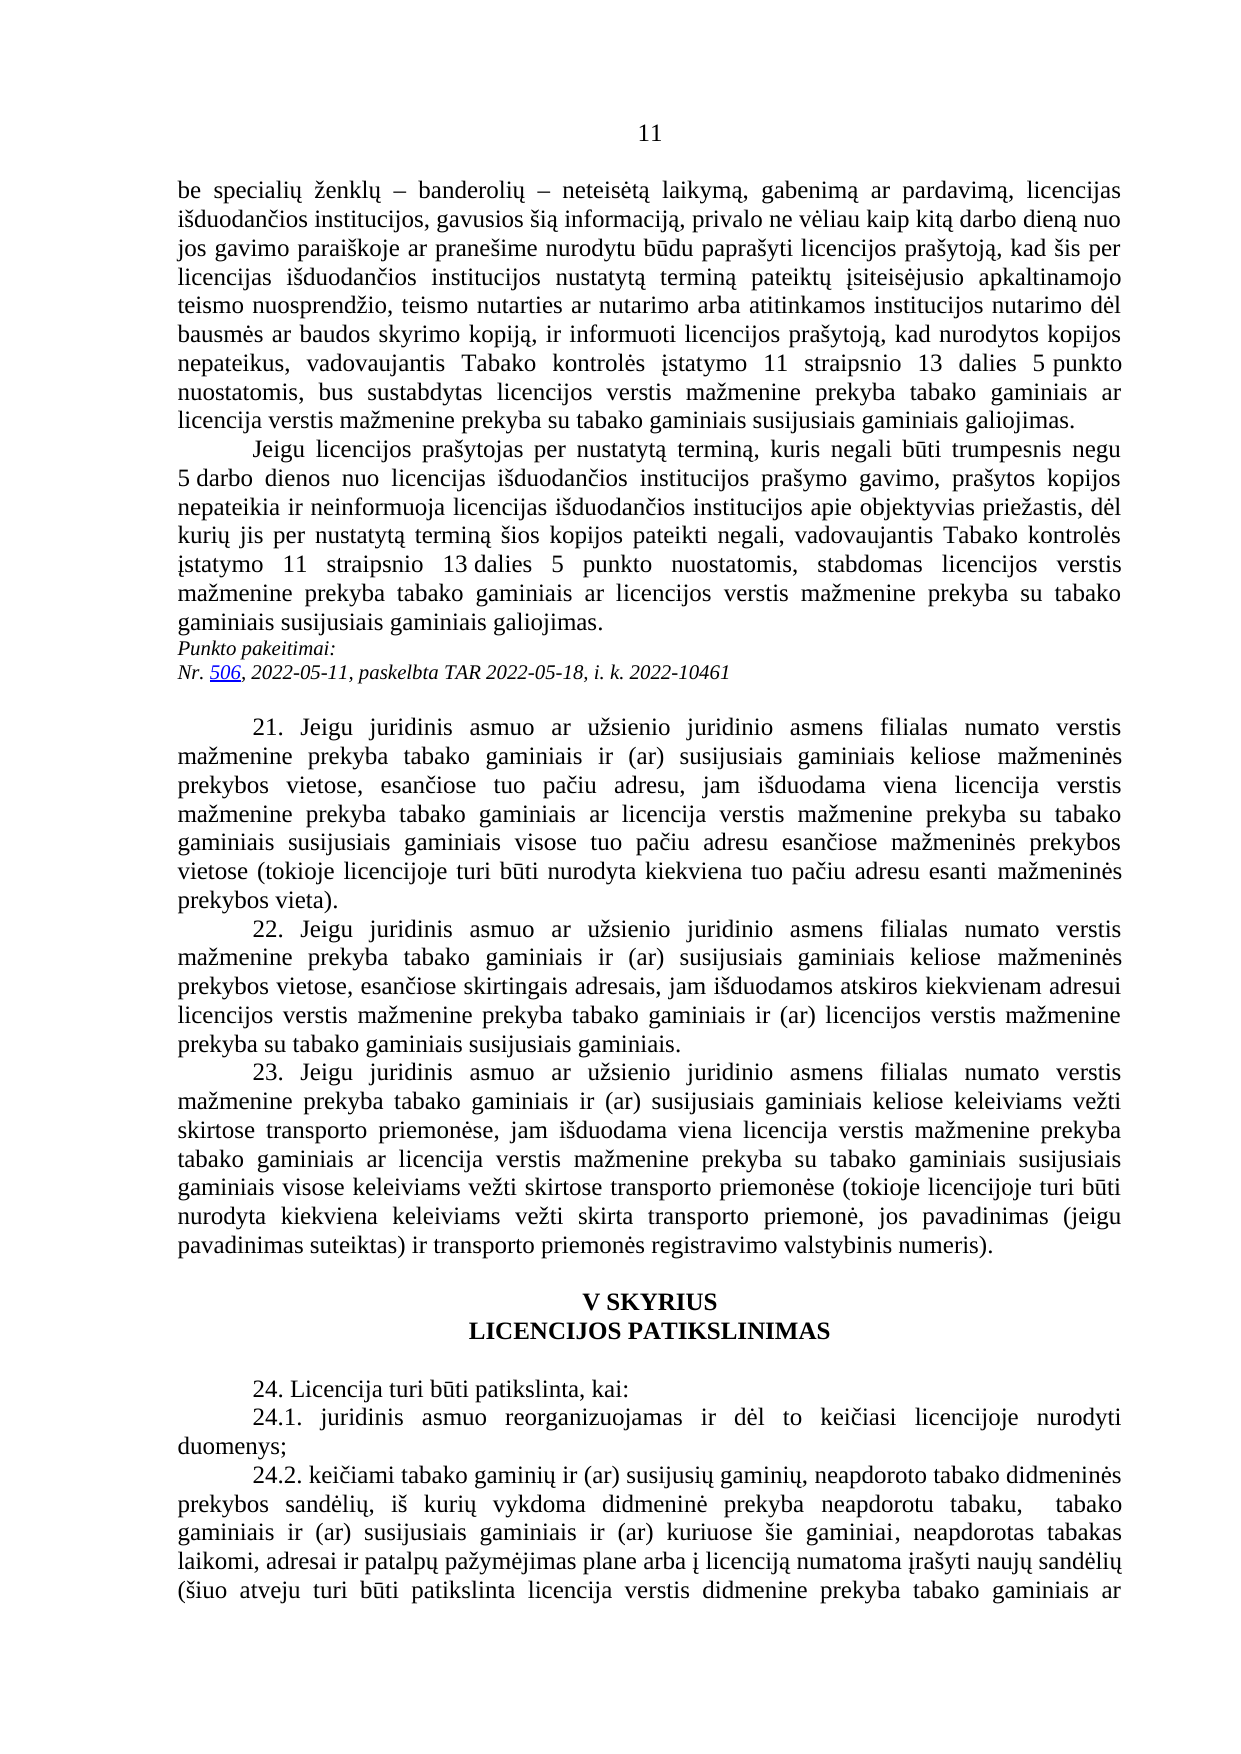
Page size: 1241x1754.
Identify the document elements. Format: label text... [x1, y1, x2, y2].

text 23. Jeigu juridinis asmuo ar užsienio juridinio asmens filialas numato verstis mažmenine prekyba tabako gaminiais ir (ar) susijusiais gaminiais keliose keleiviams vežti skirtose transporto priemonėse, jam išduodama viena licencija verstis mažmenine prekyba tabako gaminiais ar licencija verstis mažmenine prekyba su tabako gaminiais susijusiais gaminiais visose keleiviams vežti skirtose transporto priemonėse (tokioje licencijoje turi būti nurodyta kiekviena keleiviams vežti skirta transporto priemonė, jos pavadinimas (jeigu pavadinimas suteiktas) ir transporto priemonės registravimo valstybinis numeris). [177, 1057, 1122, 1259]
text 24.2. keičiami tabako gaminių ir (ar) susijusių gaminių, neapdoroto tabako didmeninės prekybos sandėlių, iš kurių vykdoma didmeninė prekyba neapdorotu tabaku, tabako gaminiais ir (ar) susijusiais gaminiais ir (ar) kuriuose šie gaminiai, neapdorotas tabakas laikomi, adresai ir patalpų pažymėjimas plane arba į licenciją numatoma įrašyti naujų sandėlių (šiuo atveju turi būti patikslinta licencija verstis didmenine prekyba tabako gaminiais ar [177, 1460, 1122, 1604]
text 24.1. juridinis asmuo reorganizuojamas ir dėl to keičiasi licencijoje nurodyti duomenys; [177, 1402, 1122, 1460]
text 24. Licencija turi būti patikslinta, kai: [177, 1374, 1122, 1402]
text Nr. 506, 2022-05-11, paskelbta TAR 2022-05-18, i. k. 2022-10461 [177, 660, 1122, 684]
text 22. Jeigu juridinis asmuo ar užsienio juridinio asmens filialas numato verstis mažmenine prekyba tabako gaminiais ir (ar) susijusiais gaminiais keliose mažmeninės prekybos vietose, esančiose skirtingais adresais, jam išduodamos atskiros kiekvienam adresui licencijos verstis mažmenine prekyba tabako gaminiais ir (ar) licencijos verstis mažmenine prekyba su tabako gaminiais susijusiais gaminiais. [177, 914, 1122, 1057]
text Punkto pakeitimai: [177, 636, 1122, 660]
text be specialių ženklų – banderolių – neteisėtą laikymą, gabenimą ar pardavimą, licencijas išduodančios institucijos, gavusios šią informaciją, privalo ne vėliau kaip kitą darbo dieną nuo jos gavimo paraiškoje ar pranešime nurodytu būdu paprašyti licencijos prašytoją, kad šis per licencijas išduodančios institucijos nustatytą terminą pateiktų įsiteisėjusio apkaltinamojo teismo nuosprendžio, teismo nutarties ar nutarimo arba atitinkamos institucijos nutarimo dėl bausmės ar baudos skyrimo kopiją, ir informuoti licencijos prašytoją, kad nurodytos kopijos nepateikus, vadovaujantis Tabako kontrolės įstatymo 11 straipsnio 13 dalies 5 punkto nuostatomis, bus sustabdytas licencijos verstis mažmenine prekyba tabako gaminiais ar licencija verstis mažmenine prekyba su tabako gaminiais susijusiais gaminiais galiojimas. [177, 176, 1122, 434]
text Jeigu licencijos prašytojas per nustatytą terminą, kuris negali būti trumpesnis negu 5 darbo dienos nuo licencijas išduodančios institucijos prašymo gavimo, prašytos kopijos nepateikia ir neinformuoja licencijas išduodančios institucijos apie objektyvias priežastis, dėl kurių jis per nustatytą terminą šios kopijos pateikti negali, vadovaujantis Tabako kontrolės įstatymo 11 straipsnio 13 dalies 5 punkto nuostatomis, stabdomas licencijos verstis mažmenine prekyba tabako gaminiais ar licencijos verstis mažmenine prekyba su tabako gaminiais susijusiais gaminiais galiojimas. [177, 434, 1122, 636]
text V SKYRIUS [177, 1287, 1122, 1316]
text LICENCIJOS PATIKSLINIMAS [177, 1316, 1122, 1345]
text 21. Jeigu juridinis asmuo ar užsienio juridinio asmens filialas numato verstis mažmenine prekyba tabako gaminiais ir (ar) susijusiais gaminiais keliose mažmeninės prekybos vietose, esančiose tuo pačiu adresu, jam išduodama viena licencija verstis mažmenine prekyba tabako gaminiais ar licencija verstis mažmenine prekyba su tabako gaminiais susijusiais gaminiais visose tuo pačiu adresu esančiose mažmeninės prekybos vietose (tokioje licencijoje turi būti nurodyta kiekviena tuo pačiu adresu esanti mažmeninės prekybos vieta). [177, 712, 1122, 914]
